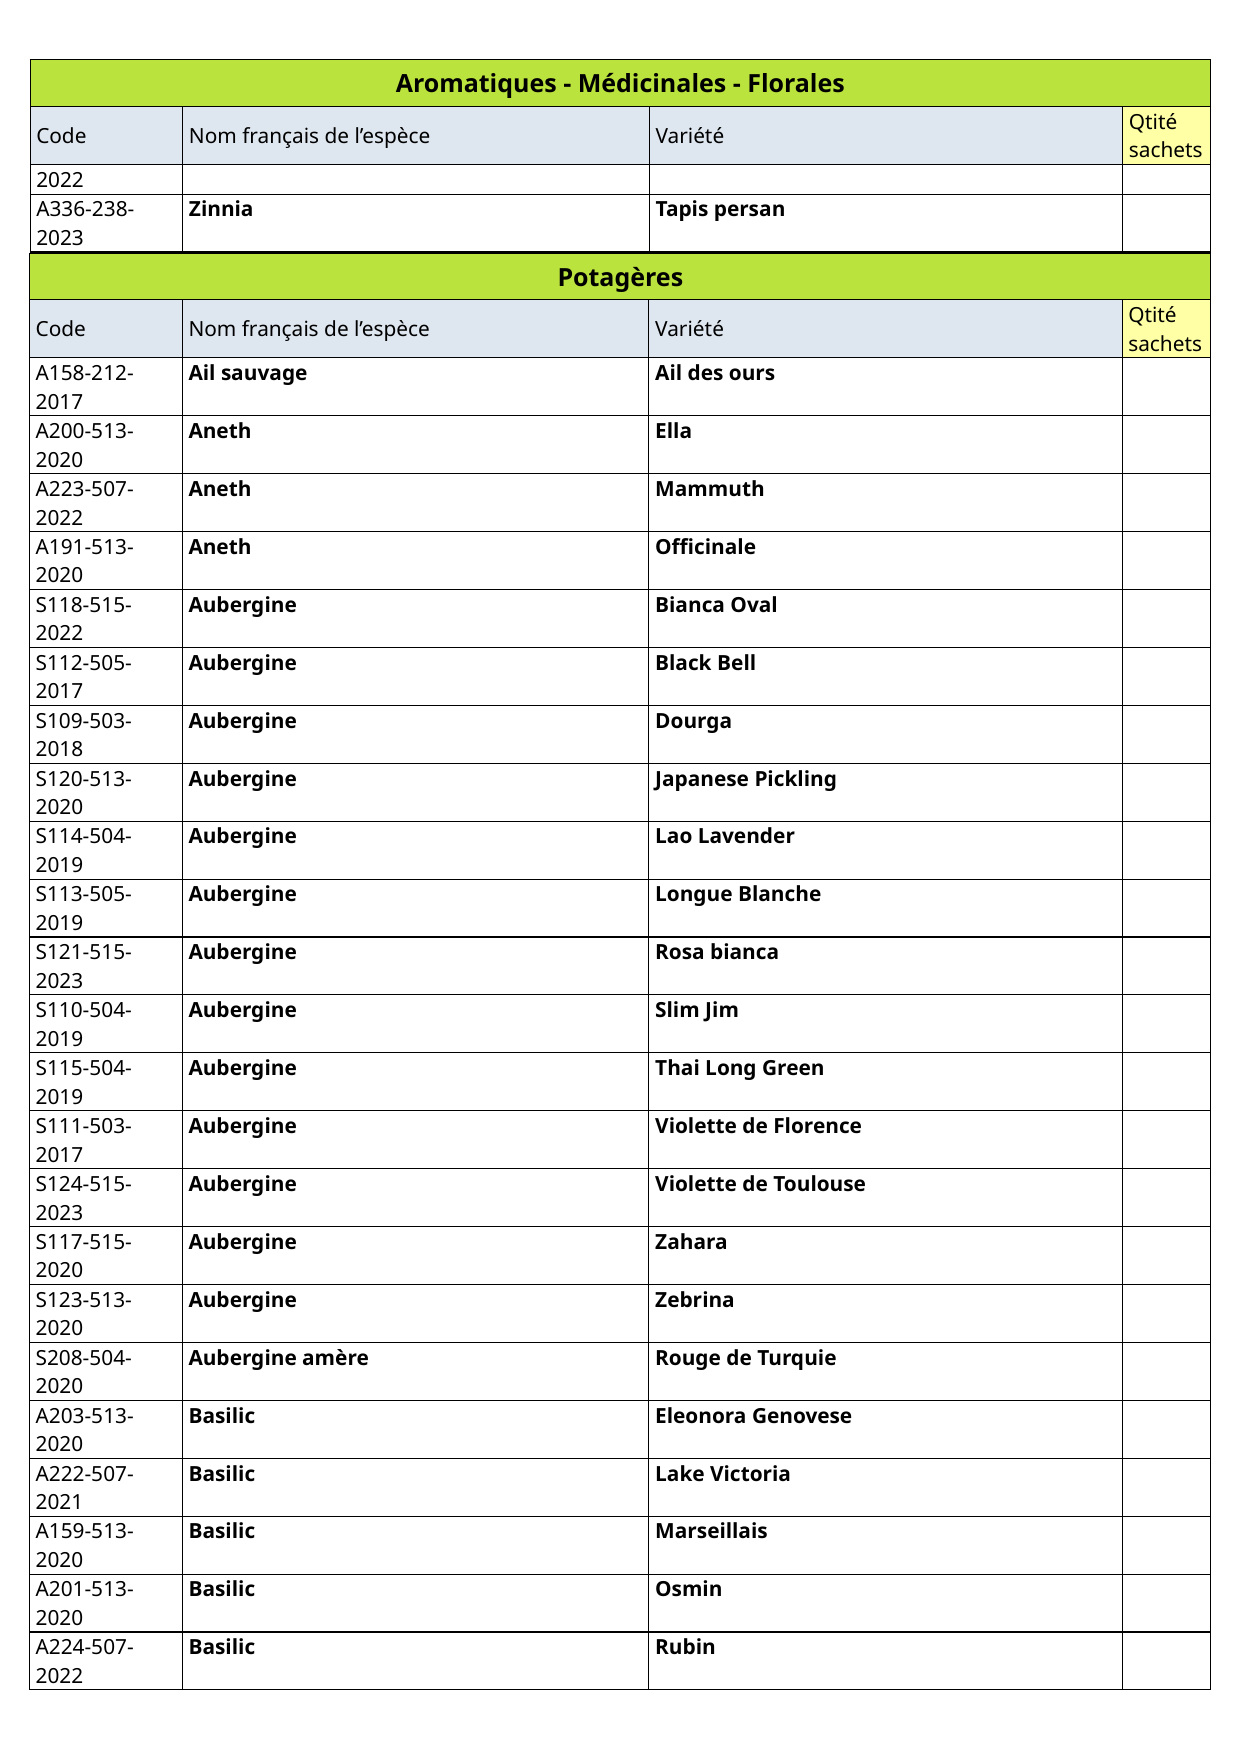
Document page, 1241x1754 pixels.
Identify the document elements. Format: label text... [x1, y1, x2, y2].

table_cell [1123, 1227, 1210, 1284]
table_cell Dourga [649, 706, 1122, 763]
table_cell [1123, 1459, 1210, 1516]
table_cell S123-513-2020 [30, 1285, 182, 1342]
table_cell Aubergine [183, 590, 648, 647]
table_cell Aneth [183, 474, 648, 531]
table_cell Zebrina [649, 1285, 1122, 1342]
table_cell A158-212-2017 [30, 358, 182, 415]
table_cell [1123, 165, 1210, 193]
table_cell A159-513-2020 [30, 1517, 182, 1573]
table_cell Code [30, 300, 182, 357]
table_cell Aubergine [183, 706, 648, 763]
table_cell Code [31, 107, 182, 164]
table_cell Bianca Oval [649, 590, 1122, 647]
table_cell Basilic [183, 1633, 648, 1689]
table_cell S120-513-2020 [30, 764, 182, 821]
table_cell Tapis persan [650, 195, 1122, 251]
table_cell [1123, 938, 1210, 994]
table_cell Aubergine [183, 764, 648, 821]
table_cell Ail des ours [649, 358, 1122, 415]
table_cell S114-504-2019 [30, 822, 182, 878]
table_cell Aubergine [183, 648, 648, 705]
table_cell A223-507-2022 [30, 474, 182, 531]
table_cell Rouge de Turquie [649, 1343, 1122, 1400]
table_cell Longue Blanche [649, 880, 1122, 936]
table_cell 2022 [31, 165, 182, 193]
table_cell Aneth [183, 416, 648, 473]
table_cell Basilic [183, 1459, 648, 1516]
table_cell A336-238-2023 [31, 195, 182, 251]
table_cell S110-504-2019 [30, 995, 182, 1052]
table_cell Aubergine amère [183, 1343, 648, 1400]
table_header Aromatiques - Médicinales - Florales [31, 60, 1210, 106]
table_cell Zahara [649, 1227, 1122, 1284]
table_cell A201-513-2020 [30, 1575, 182, 1631]
table_cell Qtité sachets [1123, 107, 1210, 164]
table_cell [1123, 1343, 1210, 1400]
table_cell [1123, 474, 1210, 531]
table_cell Aubergine [183, 1053, 648, 1110]
table_cell [1123, 590, 1210, 647]
table_cell [1123, 358, 1210, 415]
table_cell [1123, 706, 1210, 763]
table_cell Variété [650, 107, 1122, 164]
table_cell Osmin [649, 1575, 1122, 1631]
table_cell Lao Lavender [649, 822, 1122, 878]
table_cell Nom français de l’espèce [183, 107, 649, 164]
table_cell [1123, 532, 1210, 589]
table_cell Slim Jim [649, 995, 1122, 1052]
table_cell Aubergine [183, 938, 648, 994]
table_cell A200-513-2020 [30, 416, 182, 473]
table_cell S208-504-2020 [30, 1343, 182, 1400]
table_cell [1123, 880, 1210, 936]
table_cell [1123, 1575, 1210, 1631]
table_cell [1123, 764, 1210, 821]
table_cell [1123, 1401, 1210, 1458]
table_cell A203-513-2020 [30, 1401, 182, 1458]
table_cell Nom français de l’espèce [183, 300, 648, 357]
table_cell Marseillais [649, 1517, 1122, 1573]
table_cell Rubin [649, 1633, 1122, 1689]
table_cell Aneth [183, 532, 648, 589]
table_cell Violette de Toulouse [649, 1169, 1122, 1226]
table_cell [183, 165, 649, 193]
table_cell S112-505-2017 [30, 648, 182, 705]
table_cell Aubergine [183, 1285, 648, 1342]
table_cell Aubergine [183, 1169, 648, 1226]
table_cell Eleonora Genovese [649, 1401, 1122, 1458]
table_cell Basilic [183, 1575, 648, 1631]
table_cell [1123, 1111, 1210, 1168]
table_cell Aubergine [183, 880, 648, 936]
table_cell Thai Long Green [649, 1053, 1122, 1110]
table_cell [1123, 822, 1210, 878]
table_cell S115-504-2019 [30, 1053, 182, 1110]
table_cell Ella [649, 416, 1122, 473]
table_cell Variété [649, 300, 1122, 357]
table_cell [1123, 648, 1210, 705]
table_cell Black Bell [649, 648, 1122, 705]
table_cell A224-507-2022 [30, 1633, 182, 1689]
table_cell Aubergine [183, 822, 648, 878]
table_cell Ail sauvage [183, 358, 648, 415]
table_cell Rosa bianca [649, 938, 1122, 994]
table_cell S111-503-2017 [30, 1111, 182, 1168]
table_cell S113-505-2019 [30, 880, 182, 936]
table_cell [1123, 1517, 1210, 1573]
table_cell [1123, 1053, 1210, 1110]
table_cell [1123, 416, 1210, 473]
table_cell [1123, 995, 1210, 1052]
table_cell Lake Victoria [649, 1459, 1122, 1516]
table_cell Mammuth [649, 474, 1122, 531]
table_cell Aubergine [183, 995, 648, 1052]
table_cell Qtité sachets [1123, 300, 1210, 357]
table_cell S121-515-2023 [30, 938, 182, 994]
table_cell A191-513-2020 [30, 532, 182, 589]
table_cell Violette de Florence [649, 1111, 1122, 1168]
table_cell Aubergine [183, 1227, 648, 1284]
table_cell [1123, 1633, 1210, 1689]
table_cell Officinale [649, 532, 1122, 589]
table_cell S109-503-2018 [30, 706, 182, 763]
table_header Potagères [30, 254, 1210, 299]
table_cell Basilic [183, 1517, 648, 1573]
table_cell [650, 165, 1122, 193]
table_cell S118-515-2022 [30, 590, 182, 647]
table_cell [1123, 1285, 1210, 1342]
table_cell S124-515-2023 [30, 1169, 182, 1226]
table_cell [1123, 195, 1210, 251]
table_cell Basilic [183, 1401, 648, 1458]
table_cell Japanese Pickling [649, 764, 1122, 821]
table_cell Zinnia [183, 195, 649, 251]
table_cell [1123, 1169, 1210, 1226]
table_cell S117-515-2020 [30, 1227, 182, 1284]
table_cell Aubergine [183, 1111, 648, 1168]
table_cell A222-507-2021 [30, 1459, 182, 1516]
